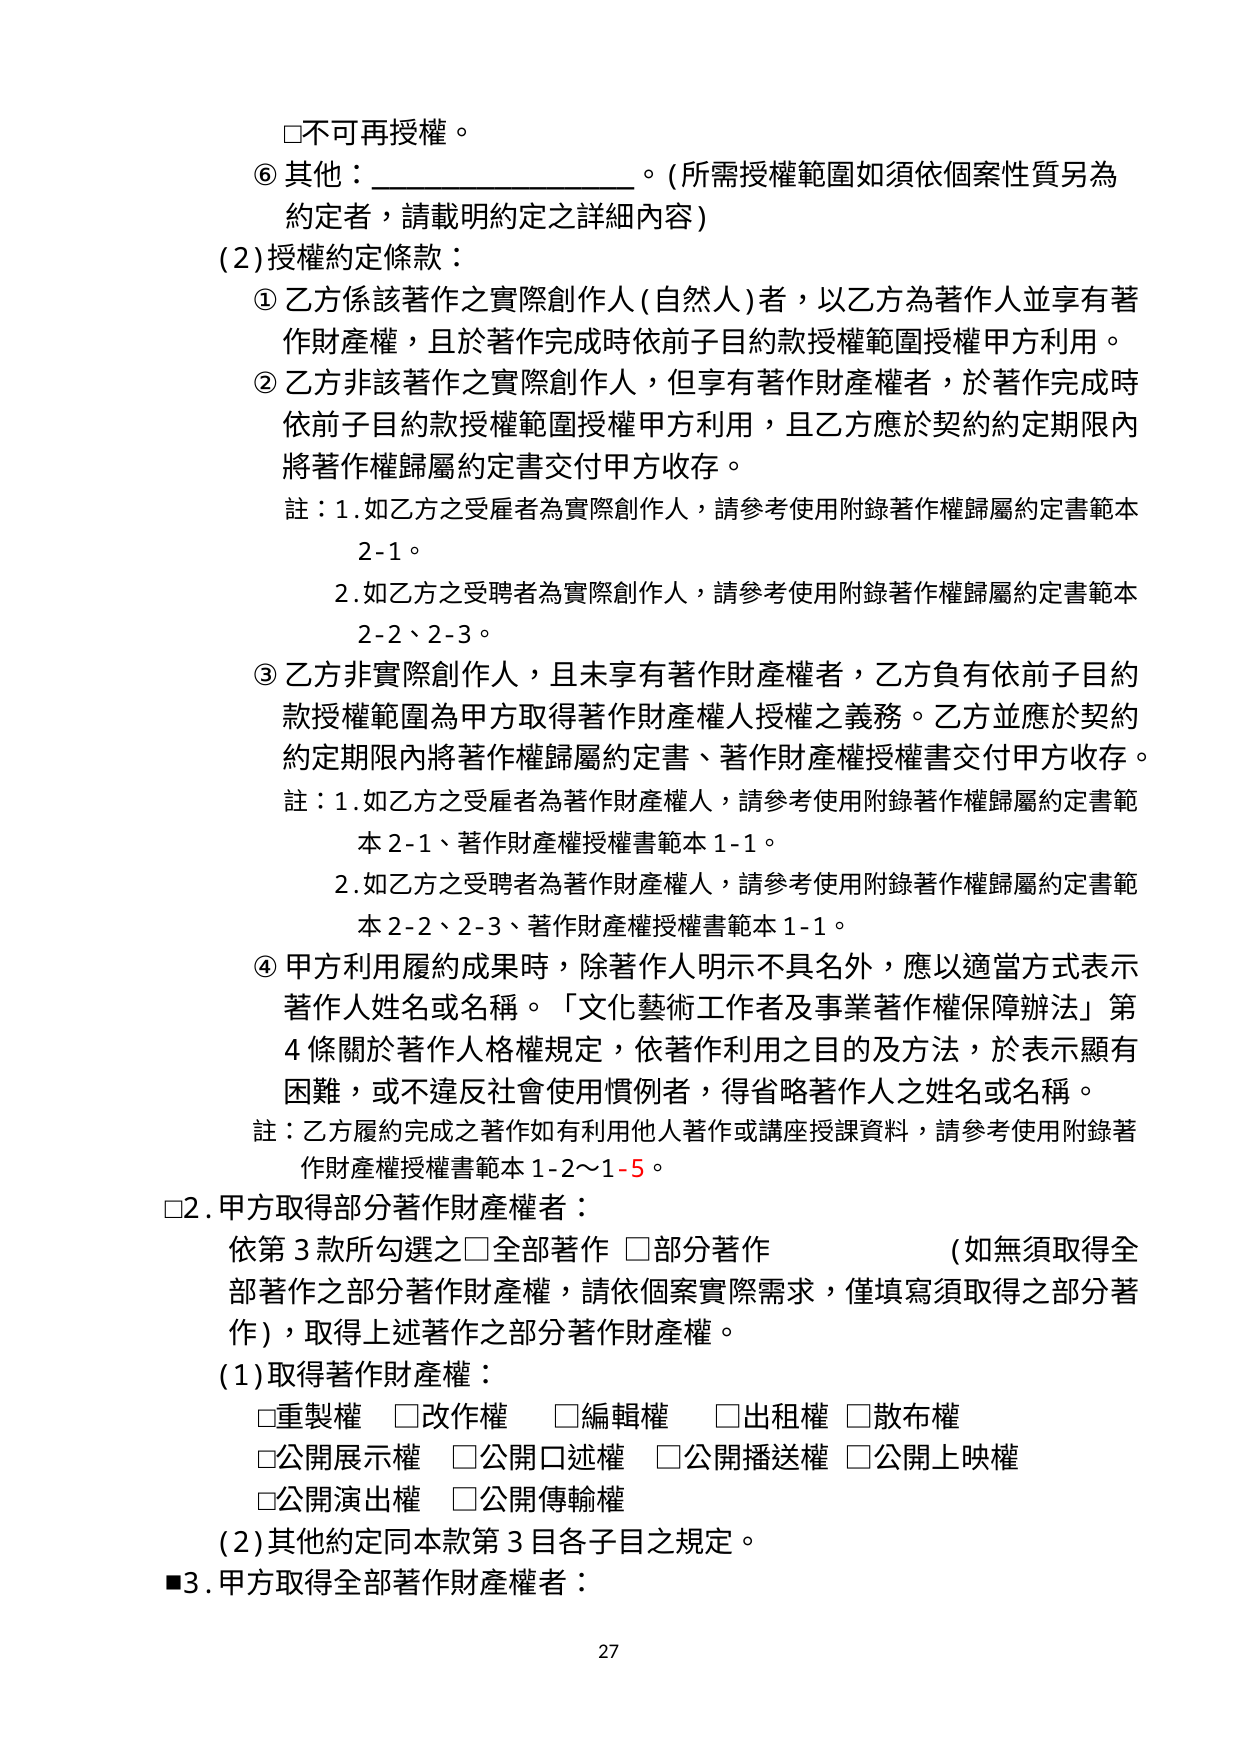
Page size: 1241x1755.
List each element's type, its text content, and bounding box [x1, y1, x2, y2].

text □公開演出權 □公開傳輸權 [258, 1477, 1139, 1519]
text ④甲方利用履約成果時，除著作人明示不具名外，應以適當方式表示著作人姓名或名稱。「文化藝術工作者及事業著作權保障辦法」第4條關於著作人格權規定，依著作利用之目的及方法，於表示顯有困難，或不違反社會使用慣例者，得省略著作人之姓名或名稱。 [252, 944, 1139, 1110]
text □公開展示權 □公開口述權 □公開播送權 □公開上映權 [258, 1435, 1139, 1477]
text □重製權 □改作權 □編輯權 □出租權 □散布權 [258, 1394, 1139, 1435]
text □2.甲方取得部分著作財產權者： [164, 1185, 1139, 1227]
text ③乙方非實際創作人，且未享有著作財產權者，乙方負有依前子目約款授權範圍為甲方取得著作財產權人授權之義務。乙方並應於契約約定期限內將著作權歸屬約定書、著作財產權授權書交付甲方收存。 [252, 652, 1139, 777]
text 2.如乙方之受聘者為實際創作人，請參考使用附錄著作權歸屬約定書範本2-2、2-3。 [333, 569, 1139, 652]
text 2.如乙方之受聘者為著作財產權人，請參考使用附錄著作權歸屬約定書範本2-2、2-3、著作財產權授權書範本1-1。 [333, 860, 1139, 944]
text □不可再授權。 [284, 110, 1139, 152]
text 註：1.如乙方之受雇者為實際創作人，請參考使用附錄著作權歸屬約定書範本2-1。 [284, 485, 1139, 569]
text 註：1.如乙方之受雇者為著作財產權人，請參考使用附錄著作權歸屬約定書範本2-1、著作財產權授權書範本1-1。 [283, 777, 1139, 860]
text ■3.甲方取得全部著作財產權者： [164, 1560, 1139, 1602]
text 依第3款所勾選之□全部著作 □部分著作 (如無須取得全部著作之部分著作財產權，請依個案實際需求，僅填寫須取得之部分著作)，取得上述著作之部分著作財產權。 [228, 1227, 1139, 1352]
text ⑥其他：_______________。(所需授權範圍如須依個案性質另為約定者，請載明約定之詳細內容) [252, 152, 1139, 235]
text (2)其他約定同本款第3目各子目之規定。 [214, 1519, 1139, 1560]
text ②乙方非該著作之實際創作人，但享有著作財產權者，於著作完成時依前子目約款授權範圍授權甲方利用，且乙方應於契約約定期限內將著作權歸屬約定書交付甲方收存。 [252, 360, 1139, 485]
text (2)授權約定條款： [214, 235, 1139, 277]
text ①乙方係該著作之實際創作人(自然人)者，以乙方為著作人並享有著作財產權，且於著作完成時依前子目約款授權範圍授權甲方利用。 [252, 277, 1139, 360]
text 註：乙方履約完成之著作如有利用他人著作或講座授課資料，請參考使用附錄著作財產權授權書範本1-2～1-5。 [252, 1110, 1139, 1185]
text (1)取得著作財產權： [214, 1352, 1139, 1394]
